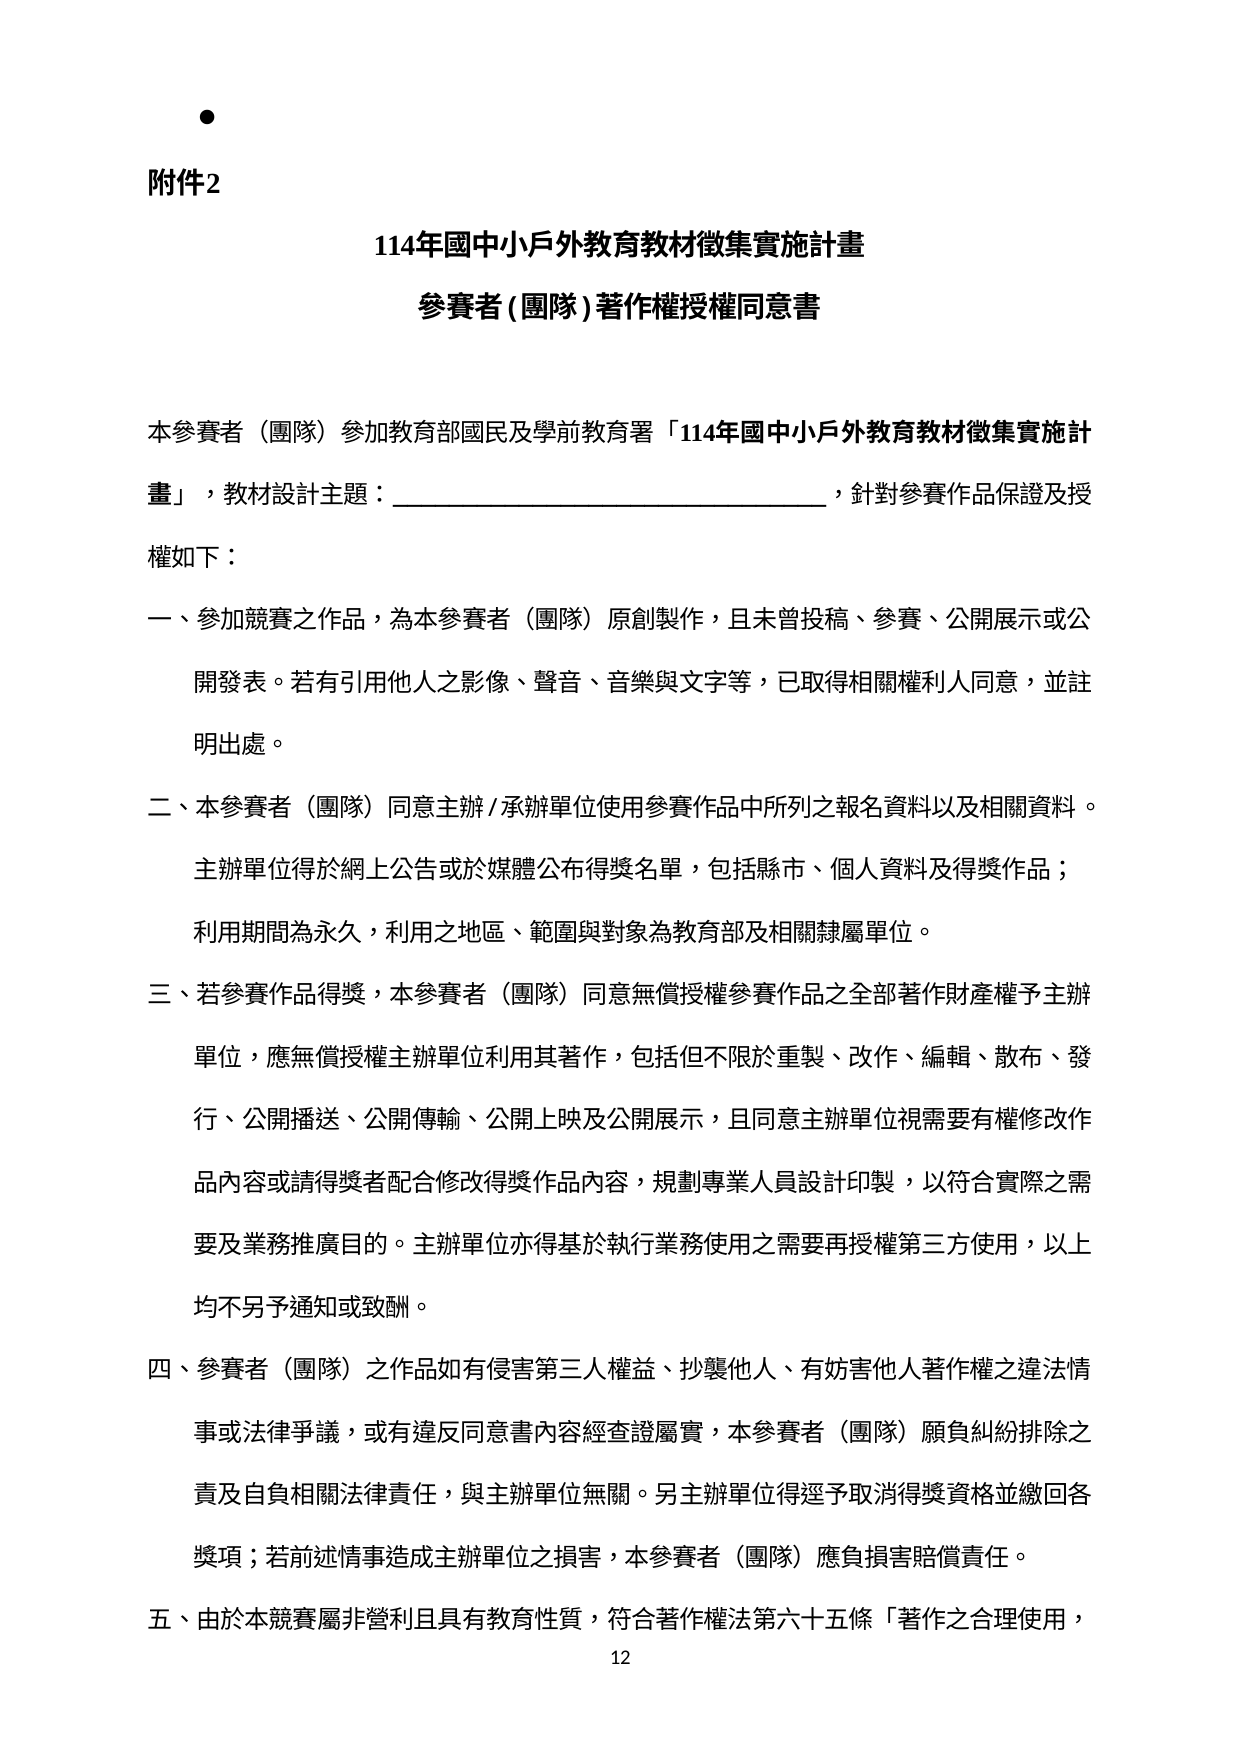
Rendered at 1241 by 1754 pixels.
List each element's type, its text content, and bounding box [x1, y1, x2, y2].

text 三、若參賽作品得獎，本參賽者（團隊）同意無償授權參賽作品之全部著作財產權予主辦單位，應無償授權主辦單位利用其著作，包括但不限於重製、改作、編輯、散布、發行、公開播送、公開傳輸、公開上映及公開展示，且同意主辦單位視需要有權修改作品內容或請得獎者配合修改得獎作品內容，規劃專業人員設計印製，以符合實際之需要及業務推廣目的。主辦單位亦得基於執行業務使用之需要再授權第三方使用，以上均不另予通知或致酬。 [148, 951, 1093, 1326]
text 五、由於本競賽屬非營利且具有教育性質，符合著作權法第六十五條「著作之合理使用， [148, 1576, 1092, 1639]
text 參賽者(團隊)著作權授權同意書 [148, 264, 1092, 326]
text 二、本參賽者（團隊）同意主辦/承辦單位使用參賽作品中所列之報名資料以及相關資料。主辦單位得於網上公告或於媒體公布得獎名單，包括縣市、個人資料及得獎作品；利用期間為永久，利用之地區、範圍與對象為教育部及相關隸屬單位。 [148, 764, 1078, 951]
text 本參賽者（團隊）參加教育部國民及學前教育署「114年國中小戶外教育教材徵集實施計畫」，教材設計主題：_______________________________，針對參賽作品保證及授權如下： [148, 389, 1092, 576]
text 一、參加競賽之作品，為本參賽者（團隊）原創製作，且未曾投稿、參賽、公開展示或公開發表。若有引用他人之影像、聲音、音樂與文字等，已取得相關權利人同意，並註明出處。 [148, 576, 1092, 764]
text 四、參賽者（團隊）之作品如有侵害第三人權益、抄襲他人、有妨害他人著作權之違法情事或法律爭議，或有違反同意書內容經查證屬實，本參賽者（團隊）願負糾紛排除之責及自負相關法律責任，與主辦單位無關。另主辦單位得逕予取消得獎資格並繳回各獎項；若前述情事造成主辦單位之損害，本參賽者（團隊）應負損害賠償責任。 [148, 1326, 1092, 1576]
text 114年國中小戶外教育教材徵集實施計畫 [148, 201, 1092, 264]
text 附件2 [148, 139, 984, 201]
